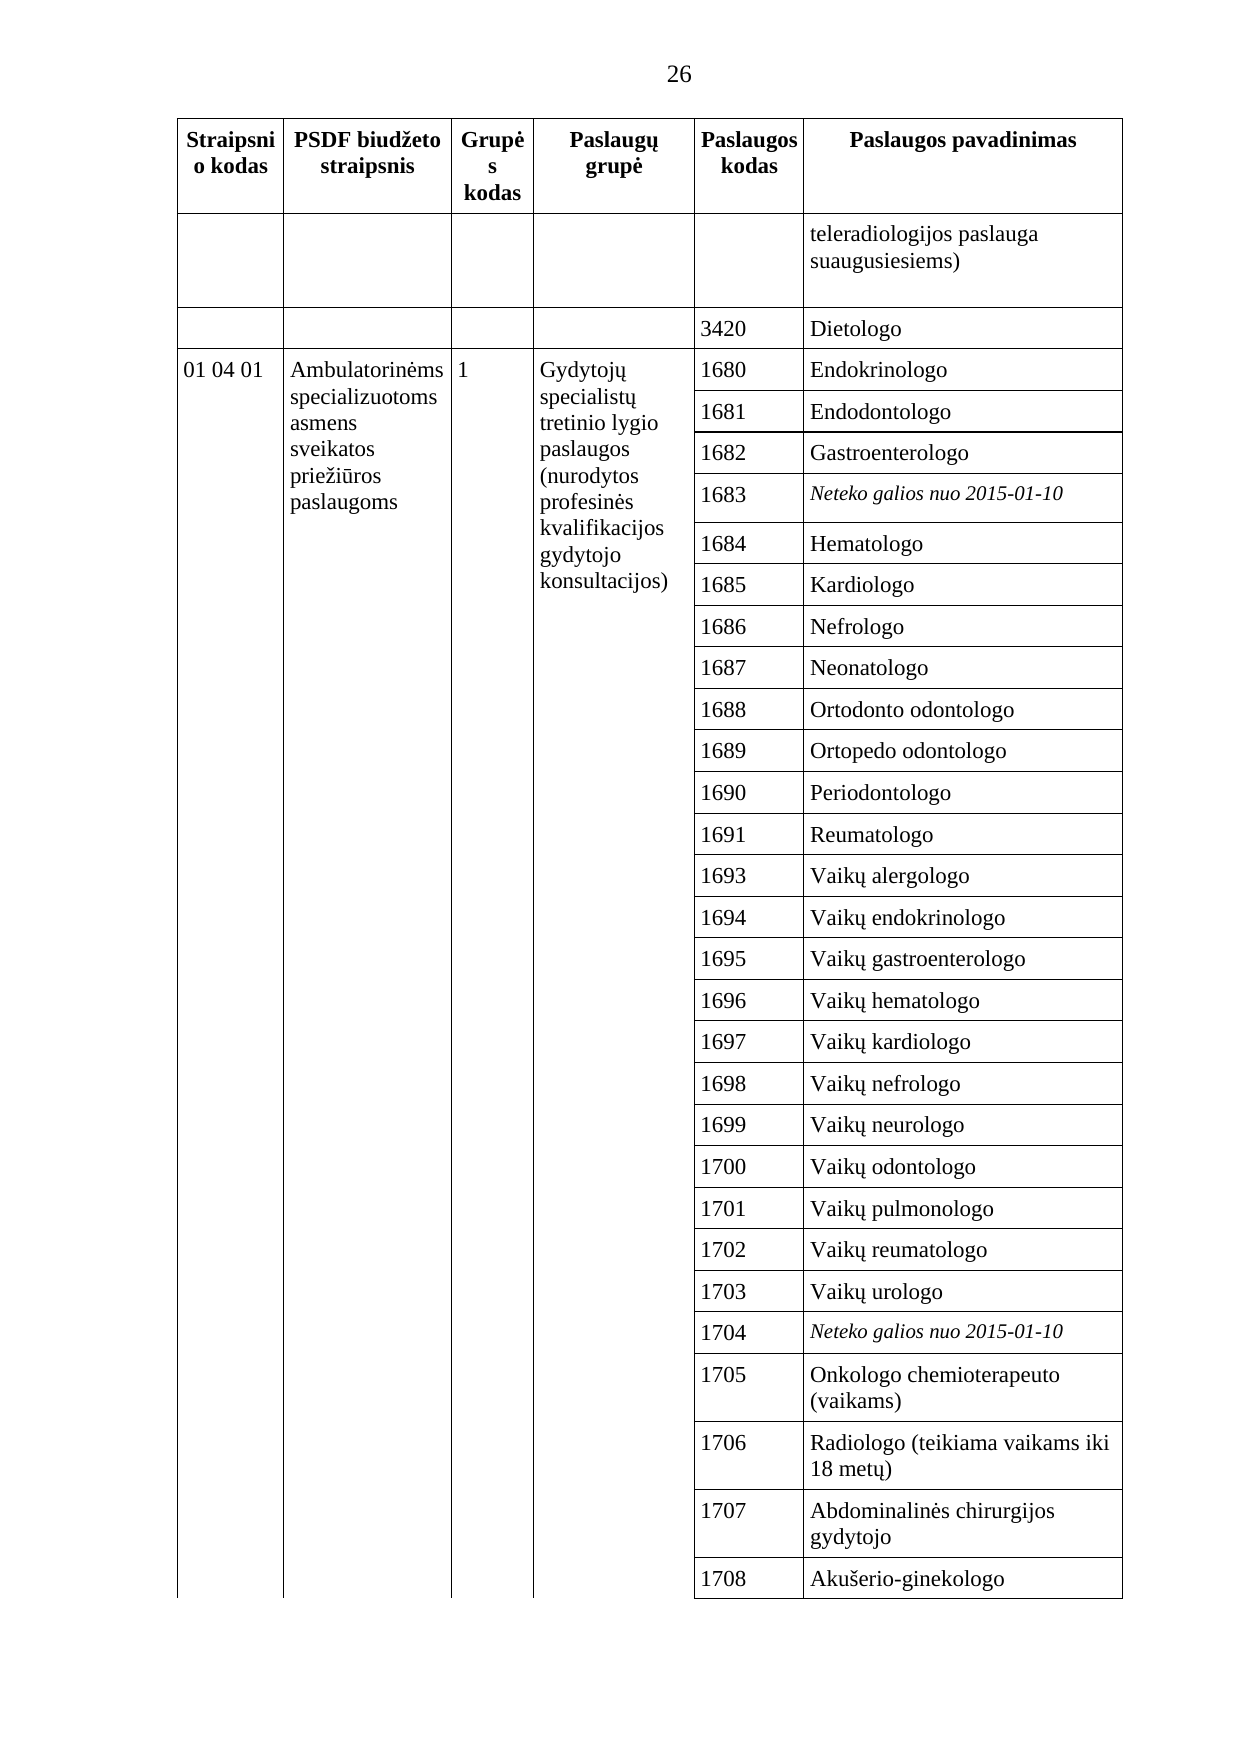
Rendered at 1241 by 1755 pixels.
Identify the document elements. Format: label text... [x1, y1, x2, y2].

table_header Straipsnio kodas [178, 119, 283, 212]
table_cell [284, 1489, 451, 1557]
table_cell 1701 [695, 1188, 803, 1228]
table_cell [534, 729, 694, 771]
table_cell [452, 1311, 533, 1353]
table_cell [534, 214, 694, 307]
table_cell [452, 390, 533, 431]
table_cell [178, 1353, 283, 1421]
table_cell Vaikų neurologo [804, 1105, 1122, 1145]
table_cell Neteko galios nuo 2015-01-10 [804, 474, 1122, 522]
table_header PSDF biudžeto straipsnis [284, 119, 451, 212]
table_cell [284, 688, 451, 729]
table_cell [178, 522, 283, 563]
table_cell [284, 1311, 451, 1353]
table_cell [534, 1104, 694, 1145]
table_cell [178, 896, 283, 937]
table_cell [284, 646, 451, 688]
table_cell [284, 1557, 451, 1598]
table_cell [452, 979, 533, 1020]
table_cell [534, 1062, 694, 1103]
table_cell [284, 1353, 451, 1421]
table_cell [284, 937, 451, 979]
table_cell 1702 [695, 1229, 803, 1270]
table_cell [534, 1311, 694, 1353]
table_cell Ortopedo odontologo [804, 730, 1122, 771]
table_cell [452, 522, 533, 563]
table_cell [452, 1062, 533, 1103]
table_cell 1704 [695, 1312, 803, 1353]
table_cell [284, 214, 451, 307]
table_cell 1685 [695, 564, 803, 605]
table_cell [284, 1270, 451, 1311]
table_cell Ortodonto odontologo [804, 689, 1122, 729]
table_cell [534, 646, 694, 688]
table_cell Radiologo (teikiama vaikams iki 18 metų) [804, 1422, 1122, 1489]
table_cell 1693 [695, 855, 803, 896]
table_cell [284, 308, 451, 348]
table_cell 1681 [695, 391, 803, 431]
table_cell [284, 1421, 451, 1489]
table_cell 1691 [695, 814, 803, 854]
table_cell [452, 308, 533, 348]
table_cell Akušerio-ginekologo [804, 1558, 1122, 1598]
table_cell [534, 896, 694, 937]
table_cell [534, 1557, 694, 1598]
table_cell [178, 688, 283, 729]
table_cell [534, 1187, 694, 1228]
table_cell Reumatologo [804, 814, 1122, 854]
table_cell [178, 646, 283, 688]
table_cell [178, 1145, 283, 1187]
table_cell 1699 [695, 1105, 803, 1145]
table_cell 1689 [695, 730, 803, 771]
table_cell [452, 431, 533, 473]
table_cell [452, 771, 533, 812]
table_cell Abdominalinės chirurgijos gydytojo [804, 1490, 1122, 1557]
table_cell Vaikų alergologo [804, 855, 1122, 896]
table_cell [284, 813, 451, 854]
table_cell Kardiologo [804, 564, 1122, 605]
table_cell [178, 1187, 283, 1228]
table_cell Gydytojų specialistų tretinio lygio paslaugos (nurodytos profesinės kvalifikacijos gydytojo konsultacijos) [534, 349, 694, 646]
table_cell 1706 [695, 1422, 803, 1489]
table_cell [452, 1557, 533, 1598]
table_cell 1697 [695, 1021, 803, 1062]
table_cell Neonatologo [804, 647, 1122, 688]
table_cell Vaikų gastroenterologo [804, 938, 1122, 979]
table_cell 1687 [695, 647, 803, 688]
table_cell Neteko galios nuo 2015-01-10 [804, 1312, 1122, 1353]
table_cell 1700 [695, 1146, 803, 1187]
table_cell Nefrologo [804, 606, 1122, 646]
table_cell [178, 563, 283, 605]
table_cell [284, 1104, 451, 1145]
table_cell [452, 1421, 533, 1489]
table_cell 1680 [695, 349, 803, 390]
table_cell [178, 431, 283, 473]
table_cell [534, 688, 694, 729]
table_cell 1683 [695, 474, 803, 522]
table_cell [452, 937, 533, 979]
table_cell [452, 473, 533, 522]
table_cell [178, 1020, 283, 1062]
table_cell [534, 979, 694, 1020]
table_cell Onkologo chemioterapeuto (vaikams) [804, 1354, 1122, 1421]
table_cell [178, 1062, 283, 1103]
table_cell Periodontologo [804, 772, 1122, 812]
table_cell Endokrinologo [804, 349, 1122, 390]
table_cell [178, 390, 283, 431]
table_cell [452, 1489, 533, 1557]
table_cell 1695 [695, 938, 803, 979]
table_cell 1696 [695, 980, 803, 1020]
table_cell [178, 473, 283, 522]
table_cell Endodontologo [804, 391, 1122, 431]
table_cell Vaikų reumatologo [804, 1229, 1122, 1270]
table_cell [178, 979, 283, 1020]
table_cell [452, 646, 533, 688]
table_cell 1703 [695, 1271, 803, 1311]
table_cell [695, 214, 803, 307]
table_cell [178, 1557, 283, 1598]
table_cell [452, 688, 533, 729]
table_cell [452, 214, 533, 307]
table_cell 3420 [695, 308, 803, 348]
table_cell [284, 1062, 451, 1103]
table_cell [178, 854, 283, 896]
table_cell [534, 1145, 694, 1187]
table_cell [178, 1104, 283, 1145]
table_cell [284, 563, 451, 605]
table_cell [178, 605, 283, 646]
table_cell 1686 [695, 606, 803, 646]
table_cell 1694 [695, 897, 803, 937]
table_header Paslaugos kodas [695, 119, 803, 212]
table_cell Dietologo [804, 308, 1122, 348]
table_cell teleradiologijos paslauga suaugusiesiems) [804, 214, 1122, 307]
table_cell [534, 1489, 694, 1557]
table_cell [284, 605, 451, 646]
table_cell [178, 1228, 283, 1270]
table_cell [178, 1311, 283, 1353]
table_cell Ambulatorinėms specializuotoms asmens sveikatos priežiūros paslaugoms [284, 349, 451, 522]
table_cell [534, 1270, 694, 1311]
table_cell [178, 937, 283, 979]
table_cell [284, 1145, 451, 1187]
table_cell [534, 937, 694, 979]
table_cell [178, 1421, 283, 1489]
table_cell Hematologo [804, 523, 1122, 563]
table_cell [452, 1020, 533, 1062]
table_cell [178, 308, 283, 348]
table_cell 1708 [695, 1558, 803, 1598]
table_cell [178, 1270, 283, 1311]
table_cell [452, 1270, 533, 1311]
table_cell Vaikų endokrinologo [804, 897, 1122, 937]
table_cell Vaikų pulmonologo [804, 1188, 1122, 1228]
table_cell 1698 [695, 1063, 803, 1103]
table_cell [284, 771, 451, 812]
table_cell [534, 1353, 694, 1421]
table_cell [284, 1187, 451, 1228]
table_cell Vaikų urologo [804, 1271, 1122, 1311]
table_cell 1 [452, 349, 533, 390]
table_cell [452, 896, 533, 937]
table_cell [284, 896, 451, 937]
table_cell [178, 214, 283, 307]
table_cell [452, 1228, 533, 1270]
table_cell [284, 522, 451, 563]
table_cell [534, 1421, 694, 1489]
table_cell [284, 979, 451, 1020]
table_cell [452, 813, 533, 854]
table_cell [534, 854, 694, 896]
table_cell [534, 1020, 694, 1062]
table_cell 1684 [695, 523, 803, 563]
table_cell [178, 771, 283, 812]
table_cell 1705 [695, 1354, 803, 1421]
table_cell 1707 [695, 1490, 803, 1557]
table_cell 1688 [695, 689, 803, 729]
table_header Paslaugų grupė [534, 119, 694, 212]
table_cell [452, 605, 533, 646]
table_cell [452, 1104, 533, 1145]
table_cell [178, 813, 283, 854]
table_cell [534, 1228, 694, 1270]
table_cell [452, 1187, 533, 1228]
table_cell 01 04 01 [178, 349, 283, 390]
table_cell [534, 308, 694, 348]
table_cell 1682 [695, 433, 803, 473]
table_cell [284, 854, 451, 896]
table_cell [284, 729, 451, 771]
table_cell [452, 854, 533, 896]
table_cell [452, 1353, 533, 1421]
table_cell [284, 1228, 451, 1270]
table_cell [178, 1489, 283, 1557]
table_cell [452, 729, 533, 771]
table_cell Vaikų hematologo [804, 980, 1122, 1020]
table_header Paslaugos pavadinimas [804, 119, 1122, 212]
table_cell Vaikų nefrologo [804, 1063, 1122, 1103]
table_cell [452, 1145, 533, 1187]
table_cell [452, 563, 533, 605]
table_cell 1690 [695, 772, 803, 812]
table_cell Gastroenterologo [804, 433, 1122, 473]
table_cell [534, 813, 694, 854]
table_cell [534, 771, 694, 812]
table_cell Vaikų odontologo [804, 1146, 1122, 1187]
table_cell Vaikų kardiologo [804, 1021, 1122, 1062]
table_cell [178, 729, 283, 771]
table_cell [284, 1020, 451, 1062]
table_header Grupės kodas [452, 119, 533, 212]
